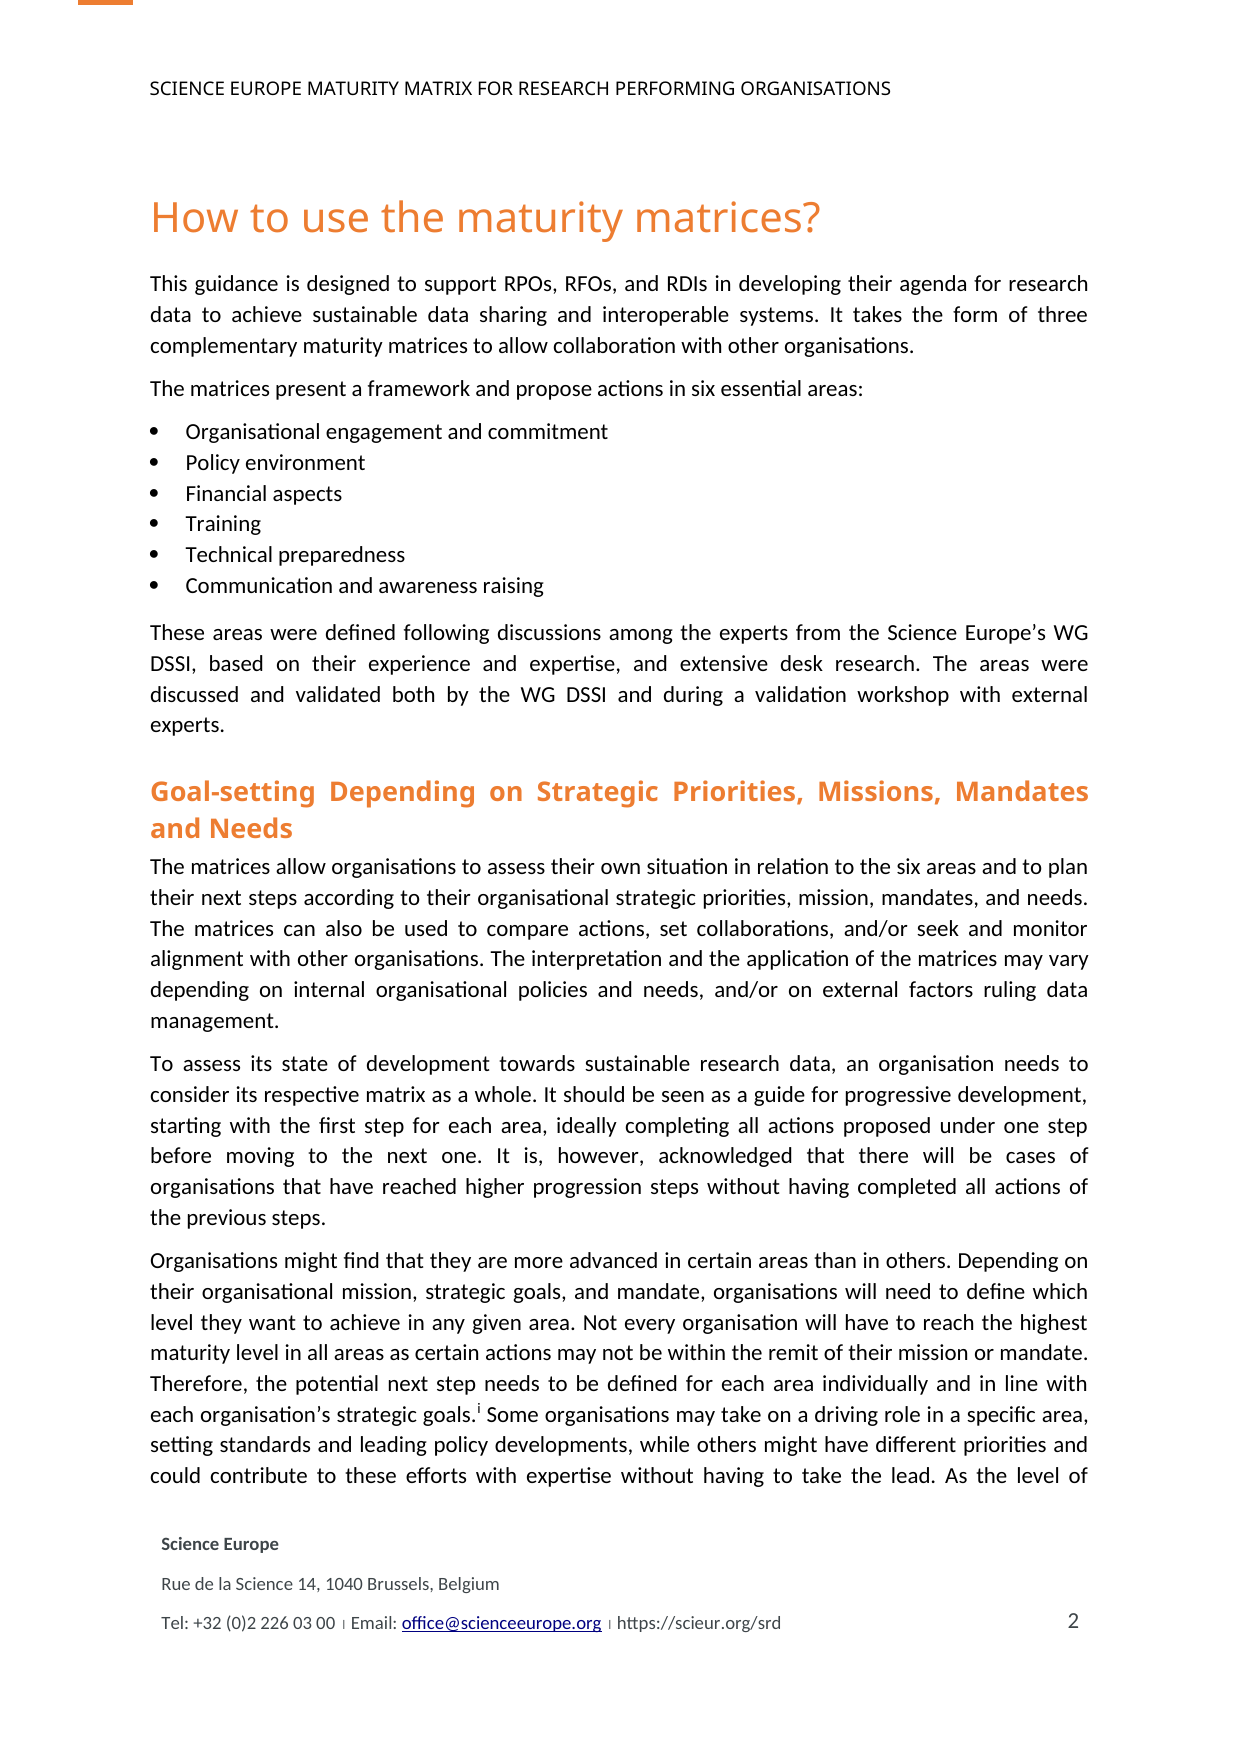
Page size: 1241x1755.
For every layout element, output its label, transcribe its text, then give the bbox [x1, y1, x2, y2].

text Organisations might find that they are more advanced in certain areas than in others. Depending on their organisational mission, strategic goals, and mandate, organisations will need to define which level they want to achieve in any given area. Not every organisation will have to reach the highest maturity level in all areas as certain actions may not be within the remit of their mission or mandate. Therefore, the potential next step needs to be defined for each area individually and in line with each organisation’s strategic goals. Some organisations may take on a driving role in a specific area, setting standards and leading policy developments, while others might have different priorities and could contribute to these efforts with expertise without having to take the lead. As the level of [150, 1246, 1090, 1489]
list Technical preparedness [150, 540, 1090, 568]
text This guidance is designed to support RPOs, RFOs, and RDIs in developing their agenda for research data to achieve sustainable data sharing and interoperable systems. It takes the form of three complementary maturity matrices to allow collaboration with other organisations. [150, 269, 1090, 359]
list Communication and awareness raising [150, 571, 1090, 599]
list Training [150, 509, 1090, 537]
text These areas were defined following discussions among the experts from the Science Europe’s WG DSSI, based on their experience and expertise, and extensive desk research. The areas were discussed and validated both by the WG DSSI and during a validation workshop with external experts. [150, 618, 1090, 738]
list Financial aspects [150, 479, 1090, 507]
subtitle Goal-setting Depending on Strategic Priorities, Missions, Mandates and Needs [150, 772, 1090, 846]
text To assess its state of development towards sustainable research data, an organisation needs to consider its respective matrix as a whole. It should be seen as a guide for progressive development, starting with the first step for each area, ideally completing all actions proposed under one step before moving to the next one. It is, however, acknowledged that there will be cases of organisations that have reached higher progression steps without having completed all actions of the previous steps. [150, 1049, 1090, 1231]
text The matrices present a framework and propose actions in six essential areas: [150, 374, 1090, 402]
list Policy environment [150, 448, 1090, 476]
list Organisational engagement and commitment [150, 417, 1090, 445]
subtitle How to use the maturity matrices? [150, 187, 1090, 244]
text The matrices allow organisations to assess their own situation in relation to the six areas and to plan their next steps according to their organisational strategic priorities, mission, mandates, and needs. The matrices can also be used to compare actions, set collaborations, and/or seek and monitor alignment with other organisations. The interpretation and the application of the matrices may vary depending on internal organisational policies and needs, and/or on external factors ruling data management. [150, 852, 1090, 1034]
